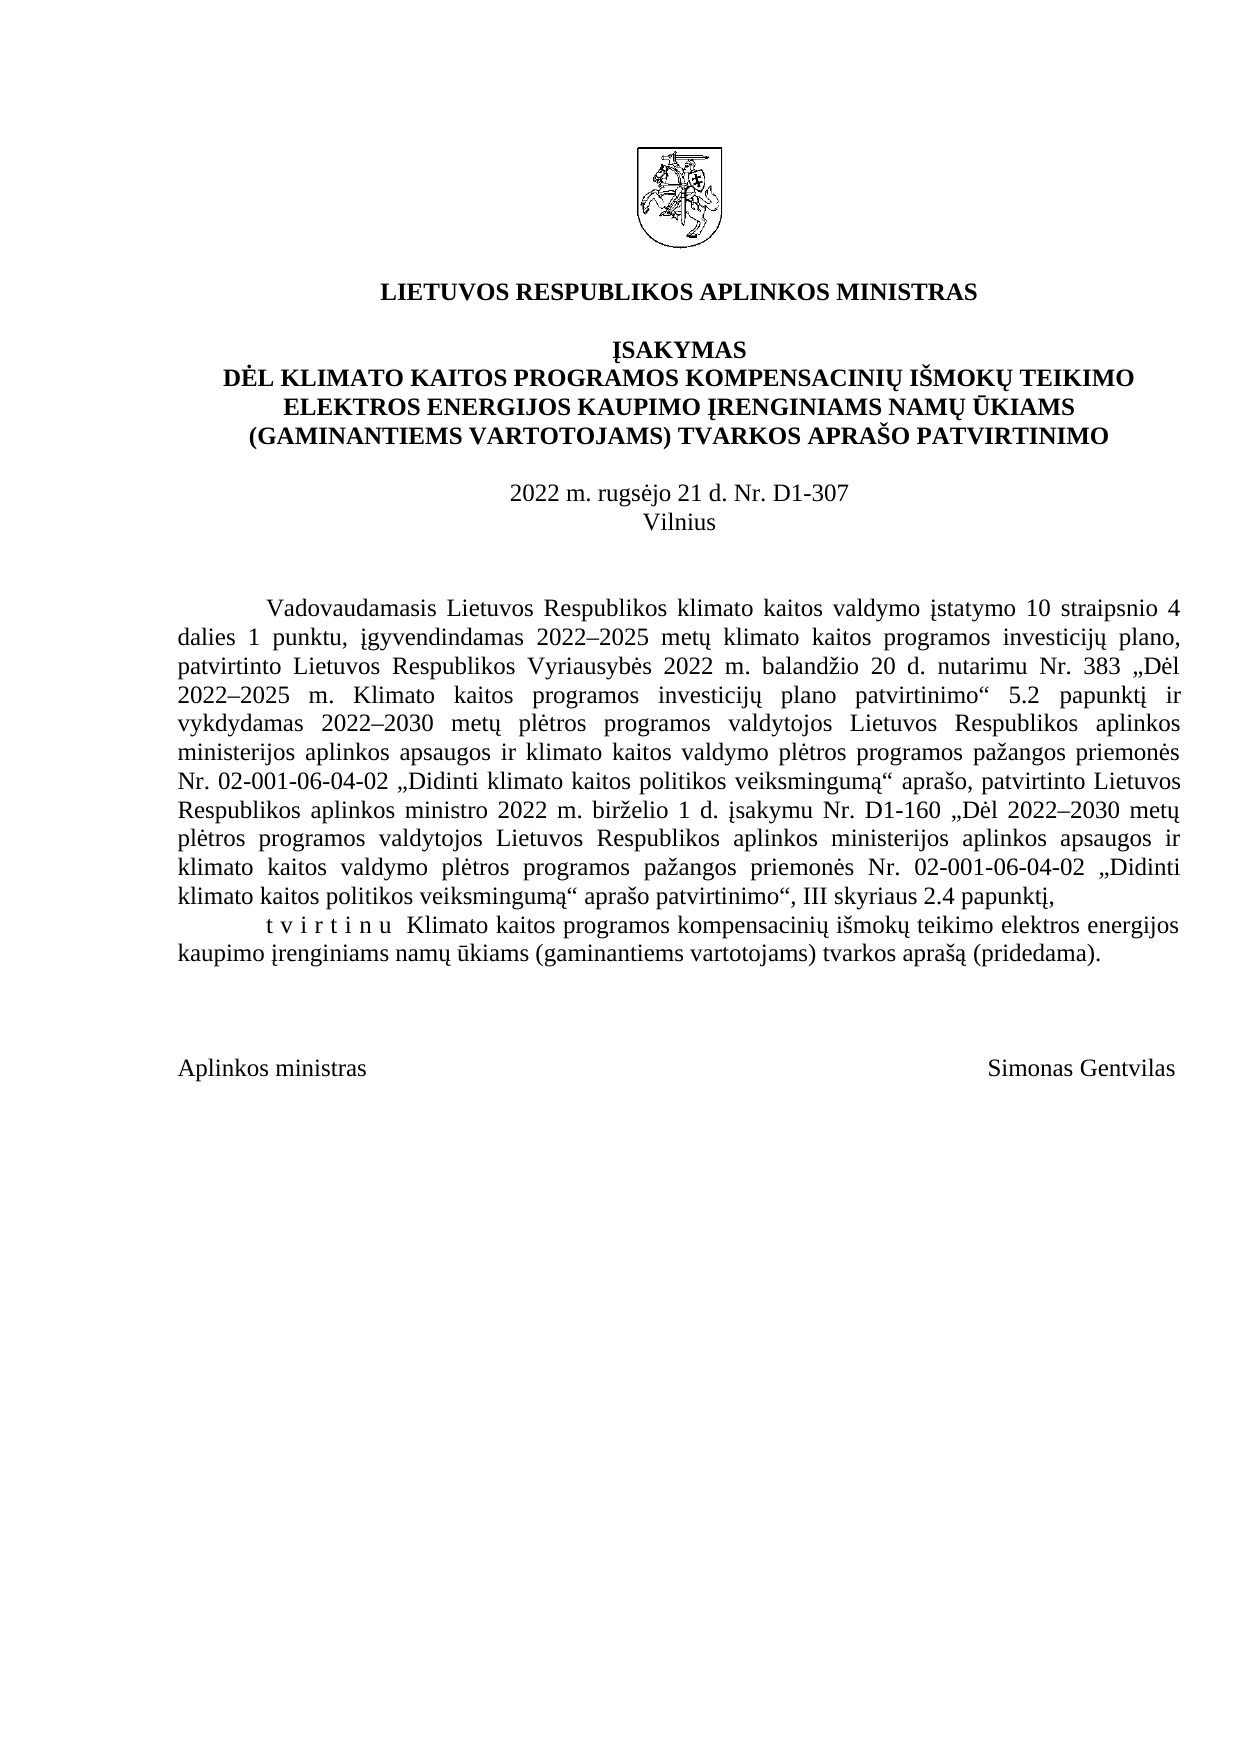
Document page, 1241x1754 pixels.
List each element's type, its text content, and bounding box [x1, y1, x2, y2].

text LIETUVOS RESPUBLIKOS APLINKOS MINISTRAS [177, 277, 1181, 306]
text ĮSAKYMAS [177, 335, 1181, 363]
text Aplinkos ministras Simonas Gentvilas [177, 1053, 1181, 1082]
text 2022 m. rugsėjo 21 d. Nr. D1-307 [177, 478, 1181, 507]
text DĖL KLIMATO KAITOS PROGRAMOS KOMPENSACINIŲ IŠMOKŲ TEIKIMO ELEKTROS ENERGIJOS KAUPIMO ĮRENGINIAMS NAMŲ ŪKIAMS (GAMINANTIEMS VARTOTOJAMS) TVARKOS APRAŠO PATVIRTINIMO [177, 363, 1181, 450]
text Vadovaudamasis Lietuvos Respublikos klimato kaitos valdymo įstatymo 10 straipsnio 4 dalies 1 punktu, įgyvendindamas 2022–2025 metų klimato kaitos programos investicijų plano, patvirtinto Lietuvos Respublikos Vyriausybės 2022 m. balandžio 20 d. nutarimu Nr. 383 „Dėl 2022–2025 m. Klimato kaitos programos investicijų plano patvirtinimo“ 5.2 papunktį ir vykdydamas 2022–2030 metų plėtros programos valdytojos Lietuvos Respublikos aplinkos ministerijos aplinkos apsaugos ir klimato kaitos valdymo plėtros programos pažangos priemonės Nr. 02-001-06-04-02 „Didinti klimato kaitos politikos veiksmingumą“ aprašo, patvirtinto Lietuvos Respublikos aplinkos ministro 2022 m. birželio 1 d. įsakymu Nr. D1-160 „Dėl 2022–2030 metų plėtros programos valdytojos Lietuvos Respublikos aplinkos ministerijos aplinkos apsaugos ir klimato kaitos valdymo plėtros programos pažangos priemonės Nr. 02-001-06-04-02 „Didinti klimato kaitos politikos veiksmingumą“ aprašo patvirtinimo“, III skyriaus 2.4 papunktį, [177, 593, 1181, 910]
text t v i r t i n u Klimato kaitos programos kompensacinių išmokų teikimo elektros energijos kaupimo įrenginiams namų ūkiams (gaminantiems vartotojams) tvarkos aprašą (pridedama). [177, 910, 1181, 967]
text Vilnius [177, 507, 1181, 536]
